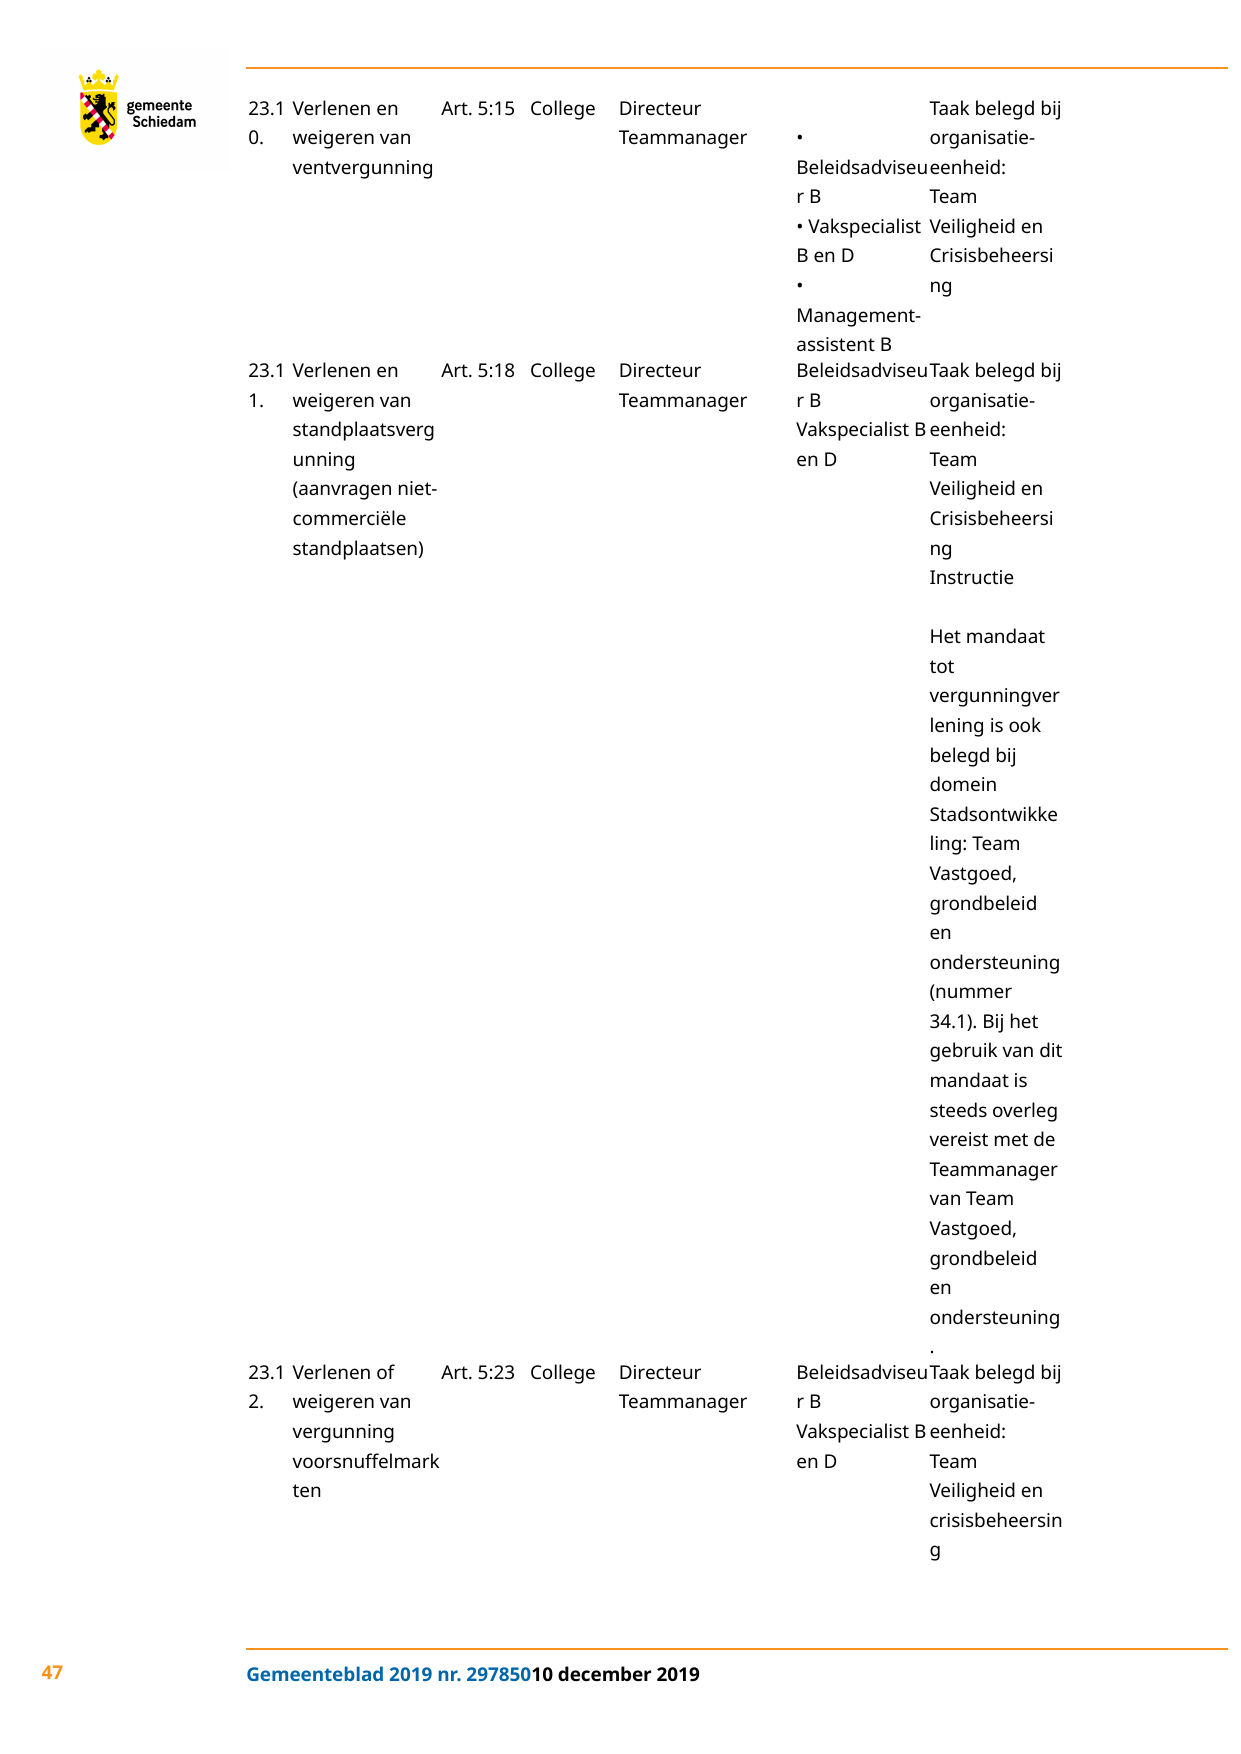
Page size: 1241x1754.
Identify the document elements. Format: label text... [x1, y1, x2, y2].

table_cell Art. 5:15 [441, 95, 530, 357]
picture [41, 47, 231, 172]
table_cell Taak belegd bij organisatie-eenheid: Team Veiligheid en Crisisbeheersing [929, 95, 1063, 357]
table_cell Art. 5:18 [441, 357, 530, 1359]
table_cell Directeur Teammanager [619, 357, 796, 1359]
table_cell Beleidsadviseur B Vakspecialist B en D [796, 1359, 929, 1592]
table_cell College [530, 1359, 619, 1592]
table_cell • Beleidsadviseur B • Vakspecialist B en D • Management-assistent B [796, 95, 929, 357]
table_cell 23.11. [248, 357, 292, 1359]
table_cell Art. 5:23 [441, 1359, 530, 1592]
table_cell 23.10. [248, 95, 292, 357]
table_cell Directeur Teammanager [619, 1359, 796, 1592]
table_cell Taak belegd bij organisatie-eenheid: Team Veiligheid en crisisbeheersing [929, 1359, 1063, 1592]
table_cell Beleidsadviseur B Vakspecialist B en D [796, 357, 929, 1359]
table_cell 23.12. [248, 1359, 292, 1592]
table_cell Verlenen of weigeren van vergunning voorsnuffelmarkten [293, 1359, 441, 1592]
table_cell Taak belegd bij organisatie-eenheid: Team Veiligheid en Crisisbeheersing Instructie Het mandaat tot vergunningverlening is ook belegd bij domein Stadsontwikkeling: Team Vastgoed, grondbeleid en ondersteuning (nummer 34.1). Bij het gebruik van dit mandaat is steeds overleg vereist met de Teammanager van Team Vastgoed, grondbeleid en ondersteuning. [929, 357, 1063, 1359]
table_cell Directeur Teammanager [619, 95, 796, 357]
table_cell Verlenen en weigeren van ventvergunning [293, 95, 441, 357]
table_cell Verlenen en weigeren van standplaatsvergunning (aanvragen niet-commerciële standplaatsen) [293, 357, 441, 1359]
table_cell College [530, 357, 619, 1359]
table_cell College [530, 95, 619, 357]
